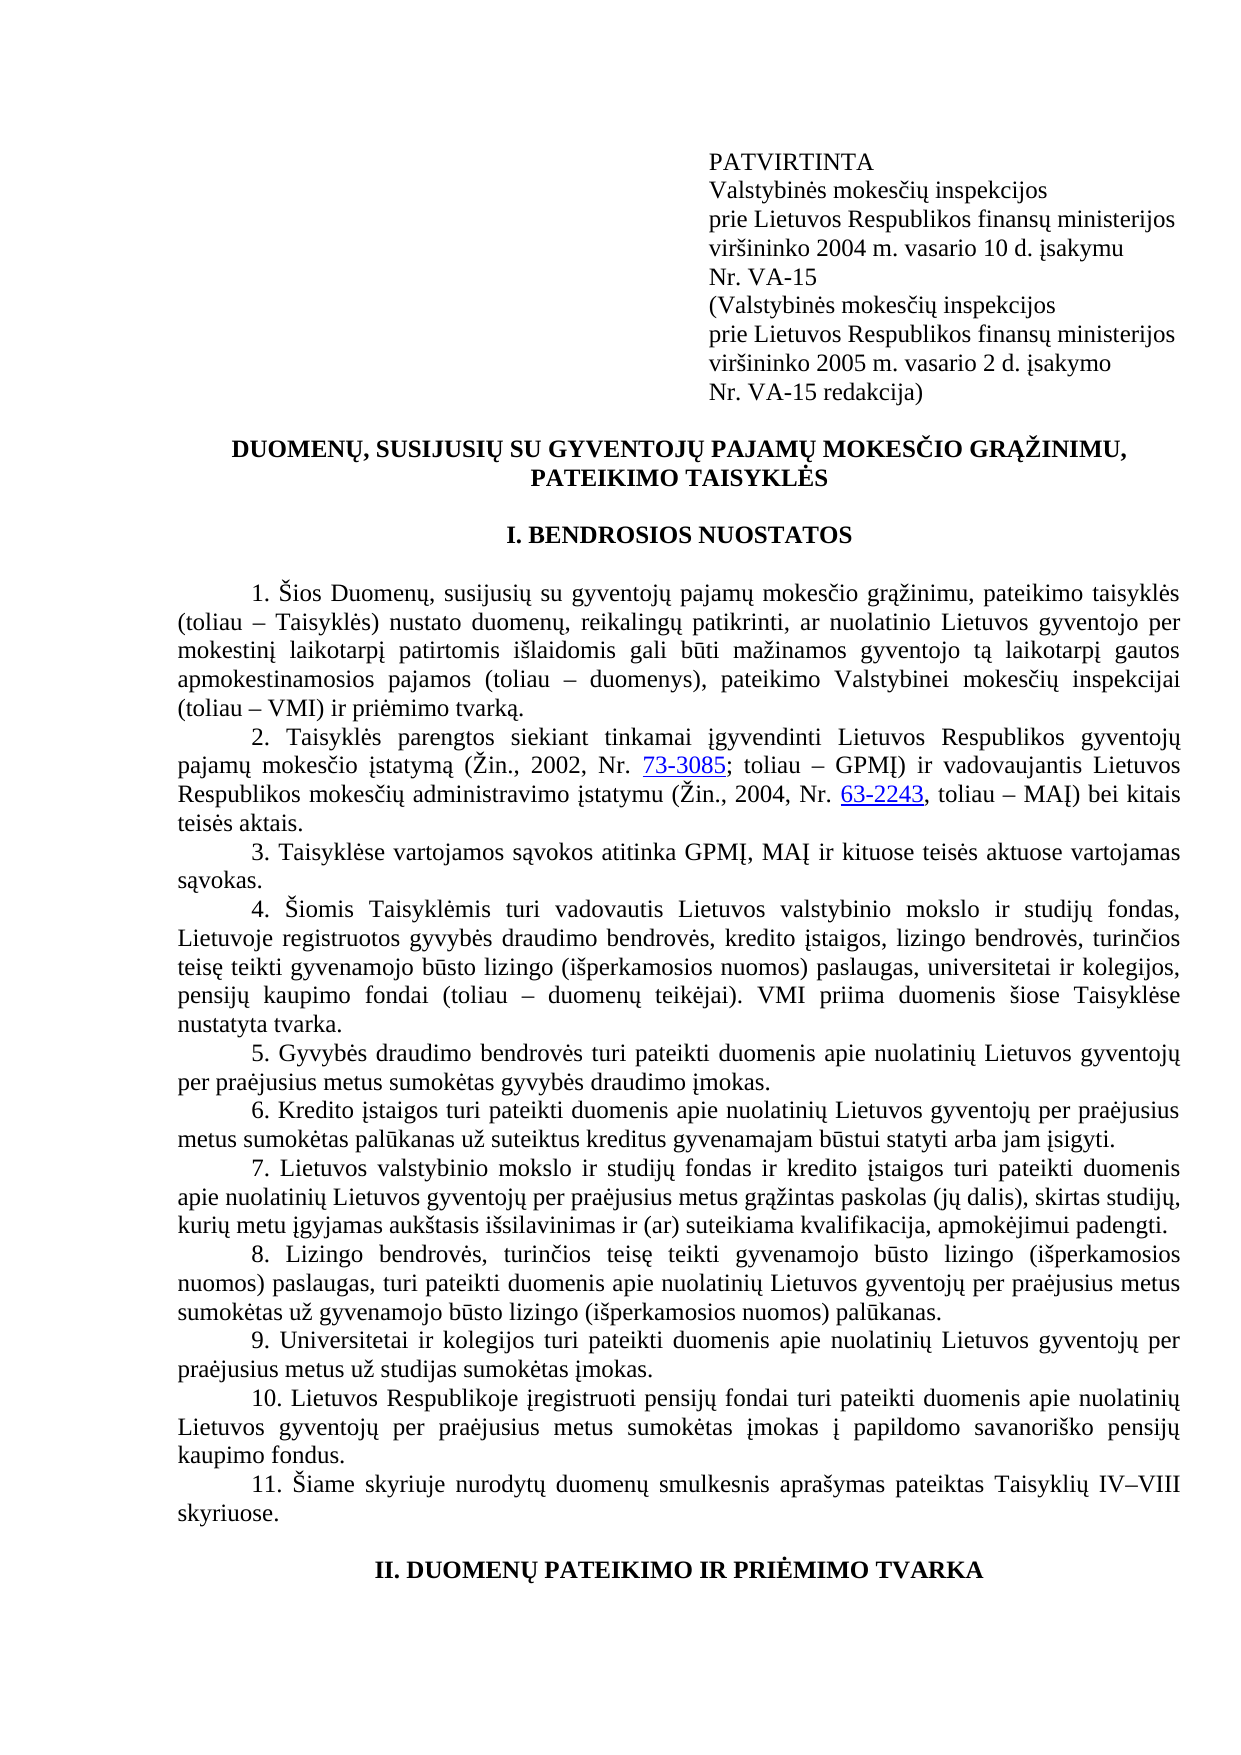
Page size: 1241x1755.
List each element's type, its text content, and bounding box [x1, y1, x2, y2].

text (Valstybinės mokesčių inspekcijos [177, 291, 1181, 319]
text 2. Taisyklės parengtos siekiant tinkamai įgyvendinti Lietuvos Respublikos gyventojų pajamų mokesčio įstatymą (Žin., 2002, Nr. 73-3085; toliau – GPMĮ) ir vadovaujantis Lietuvos Respublikos mokesčių administravimo įstatymu (Žin., 2004, Nr. 63-2243, toliau – MAĮ) bei kitais teisės aktais. [177, 722, 1181, 837]
text 9. Universitetai ir kolegijos turi pateikti duomenis apie nuolatinių Lietuvos gyventojų per praėjusius metus už studijas sumokėtas įmokas. [177, 1326, 1181, 1383]
text prie Lietuvos Respublikos finansų ministerijos [177, 319, 1181, 348]
text prie Lietuvos Respublikos finansų ministerijos [177, 204, 1181, 233]
text viršininko 2004 m. vasario 10 d. įsakymu [177, 233, 1181, 262]
text II. DUOMENŲ PATEIKIMO ir priėmimo TVARKA [177, 1556, 1181, 1584]
text 10. Lietuvos Respublikoje įregistruoti pensijų fondai turi pateikti duomenis apie nuolatinių Lietuvos gyventojų per praėjusius metus sumokėtas įmokas į papildomo savanoriško pensijų kaupimo fondus. [177, 1383, 1181, 1469]
text Nr. VA-15 [177, 262, 1181, 291]
text 3. Taisyklėse vartojamos sąvokos atitinka GPMĮ, MAĮ ir kituose teisės aktuose vartojamas sąvokas. [177, 837, 1181, 894]
text 7. Lietuvos valstybinio mokslo ir studijų fondas ir kredito įstaigos turi pateikti duomenis apie nuolatinių Lietuvos gyventojų per praėjusius metus grąžintas paskolas (jų dalis), skirtas studijų, kurių metu įgyjamas aukštasis išsilavinimas ir (ar) suteikiama kvalifikacija, apmokėjimui padengti. [177, 1153, 1181, 1239]
text PATVIRTINTA [177, 147, 1181, 176]
text 5. Gyvybės draudimo bendrovės turi pateikti duomenis apie nuolatinių Lietuvos gyventojų per praėjusius metus sumokėtas gyvybės draudimo įmokas. [177, 1038, 1181, 1096]
text duomenų, SUSIJUSIŲ SU GYVENTOJŲ PAJAMŲ MOKESČIO GRĄŽINIMU, pateikimo TAISYKLĖS [177, 434, 1181, 492]
text 11. Šiame skyriuje nurodytų duomenų smulkesnis aprašymas pateiktas Taisyklių IV–VIII skyriuose. [177, 1469, 1181, 1527]
text 6. Kredito įstaigos turi pateikti duomenis apie nuolatinių Lietuvos gyventojų per praėjusius metus sumokėtas palūkanas už suteiktus kreditus gyvenamajam būstui statyti arba jam įsigyti. [177, 1096, 1181, 1153]
text 1. Šios Duomenų, susijusių su gyventojų pajamų mokesčio grąžinimu, pateikimo taisyklės (toliau – Taisyklės) nustato duomenų, reikalingų patikrinti, ar nuolatinio Lietuvos gyventojo per mokestinį laikotarpį patirtomis išlaidomis gali būti mažinamos gyventojo tą laikotarpį gautos apmokestinamosios pajamos (toliau – duomenys), pateikimo Valstybinei mokesčių inspekcijai (toliau – VMI) ir priėmimo tvarką. [177, 578, 1181, 722]
text Valstybinės mokesčių inspekcijos [177, 176, 1181, 204]
text I. Bendrosios nuostatos [177, 521, 1181, 549]
text 4. Šiomis Taisyklėmis turi vadovautis Lietuvos valstybinio mokslo ir studijų fondas, Lietuvoje registruotos gyvybės draudimo bendrovės, kredito įstaigos, lizingo bendrovės, turinčios teisę teikti gyvenamojo būsto lizingo (išperkamosios nuomos) paslaugas, universitetai ir kolegijos, pensijų kaupimo fondai (toliau – duomenų teikėjai). VMI priima duomenis šiose Taisyklėse nustatyta tvarka. [177, 894, 1181, 1038]
text 8. Lizingo bendrovės, turinčios teisę teikti gyvenamojo būsto lizingo (išperkamosios nuomos) paslaugas, turi pateikti duomenis apie nuolatinių Lietuvos gyventojų per praėjusius metus sumokėtas už gyvenamojo būsto lizingo (išperkamosios nuomos) palūkanas. [177, 1239, 1181, 1326]
text viršininko 2005 m. vasario 2 d. įsakymo [177, 348, 1181, 377]
text Nr. VA-15 redakcija) [177, 377, 1181, 406]
